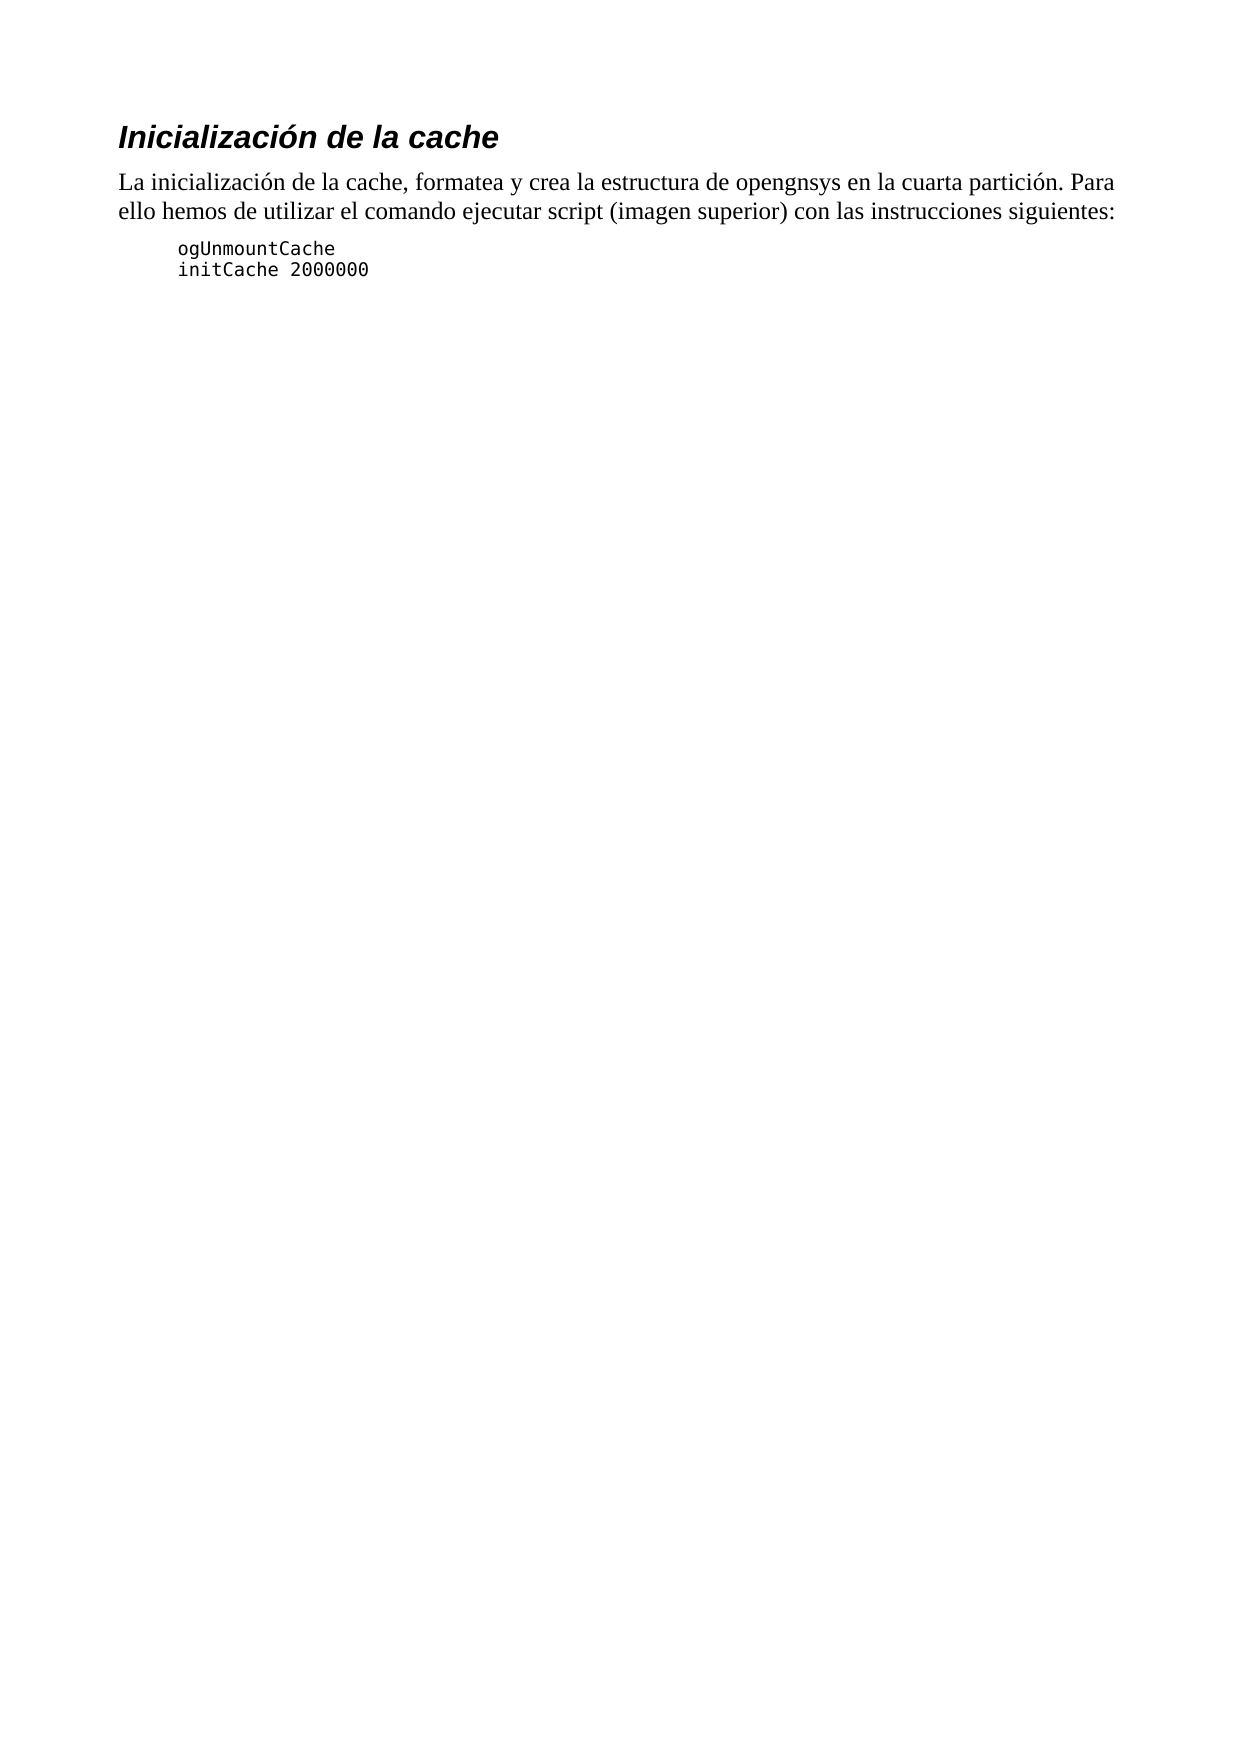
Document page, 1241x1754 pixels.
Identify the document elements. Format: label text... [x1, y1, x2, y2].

text La inicialización de la cache, formatea y crea la estructura de opengnsys en la cuarta partición. Para ello hemos de utilizar el comando ejecutar script (imagen superior) con las instrucciones siguientes: [118, 167, 1122, 225]
text ogUnmountCache initCache 2000000 [177, 237, 1063, 281]
subtitle Inicialización de la cache [118, 118, 1122, 155]
